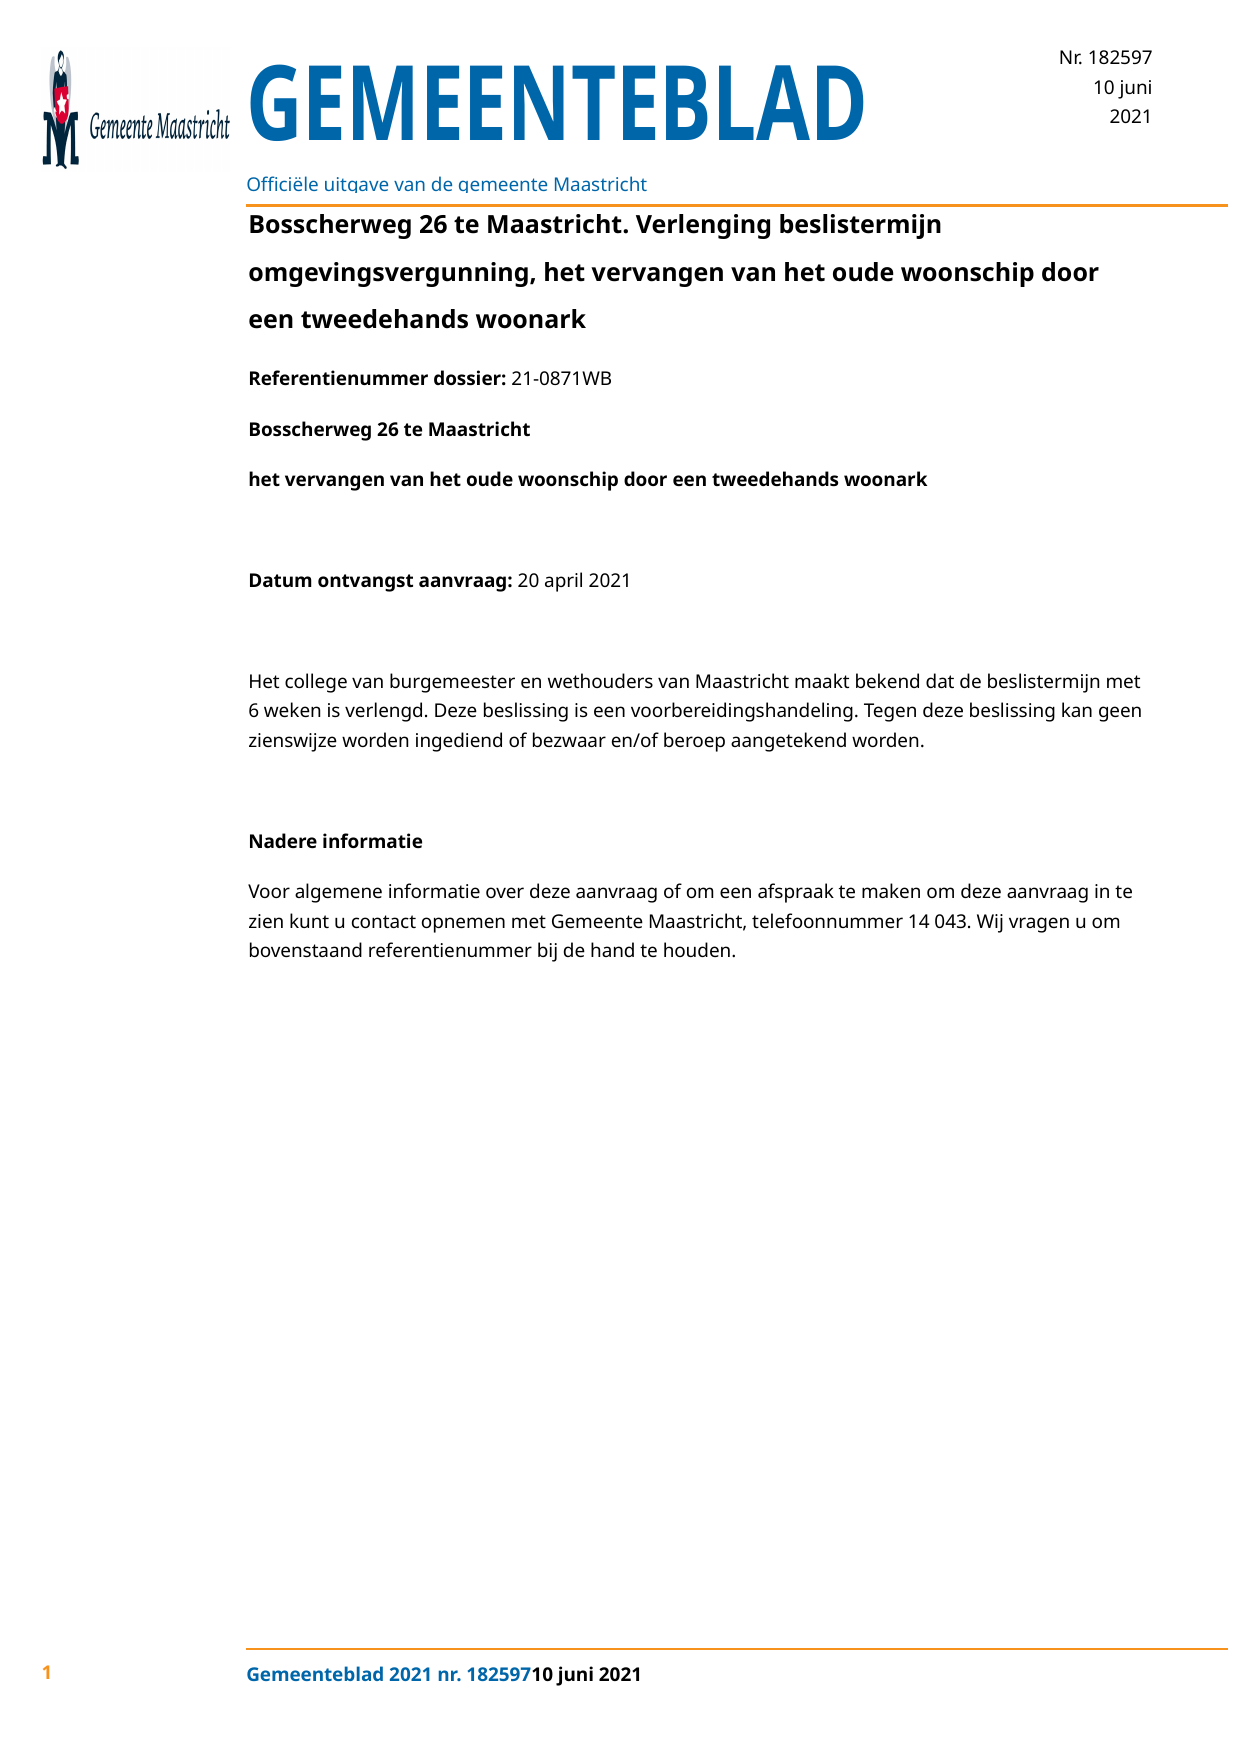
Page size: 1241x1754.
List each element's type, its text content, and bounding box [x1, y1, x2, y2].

text Bosscherweg 26 te Maastricht [248, 416, 1152, 442]
text Het college van burgemeester en wethouders van Maastricht maakt bekend dat de beslistermijn met 6 weken is verlengd. Deze beslissing is een voorbereidingshandeling. Tegen deze beslissing kan geen zienswijze worden ingediend of bezwaar en/of beroep aangetekend worden. [248, 668, 1152, 753]
text Nadere informatie [248, 828, 1152, 854]
text Voor algemene informatie over deze aanvraag of om een afspraak te maken om deze aanvraag in te zien kunt u contact opnemen met Gemeente Maastricht, telefoonnummer 14 043. Wij vragen u om bovenstaand referentienummer bij de hand te houden. [248, 878, 1152, 963]
picture [41, 47, 231, 172]
text Referentienummer dossier: 21-0871WB [248, 366, 1152, 391]
text Bosscherweg 26 te Maastricht. Verlenging beslistermijn omgevingsvergunning, het vervangen van het oude woonschip door een tweedehands woonark [248, 207, 1152, 336]
text Datum ontvangst aanvraag: 20 april 2021 [248, 567, 1152, 593]
text het vervangen van het oude woonschip door een tweedehands woonark [248, 466, 1152, 492]
